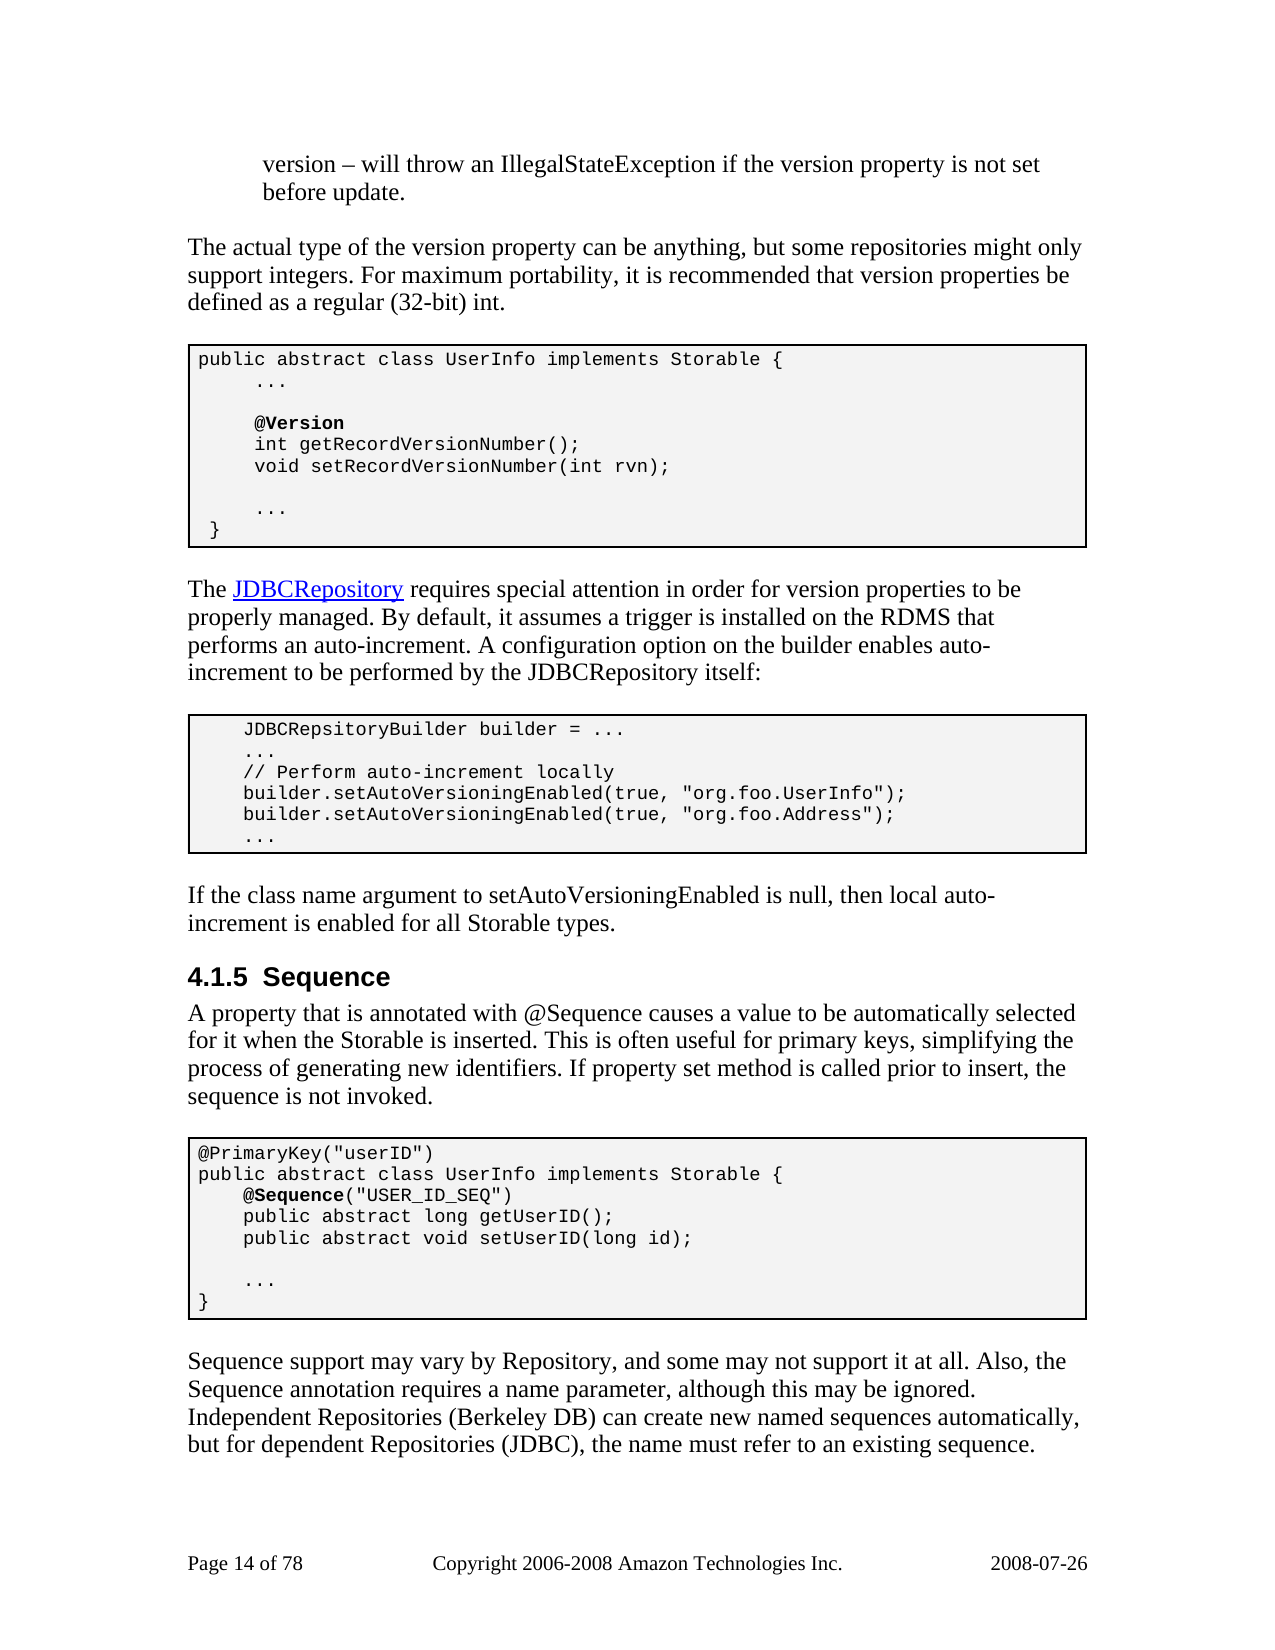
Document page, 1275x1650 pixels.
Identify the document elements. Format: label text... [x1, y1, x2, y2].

text @Sequence("USER_ID_SEQ") [190, 1180, 1085, 1201]
text } [190, 514, 1085, 546]
list version – will throw an IllegalStateException if the version property is not set before update. [225, 150, 1087, 205]
text // Perform auto-increment locally [190, 756, 1085, 778]
text int getRecordVersionNumber(); [190, 429, 1085, 450]
text builder.setAutoVersioningEnabled(true, "org.foo.Address"); [190, 799, 1085, 820]
text void setRecordVersionNumber(int rvn); [190, 450, 1085, 471]
subtitle Sequence [187, 962, 1087, 992]
text JDBCRepsitoryBuilder builder = ... [190, 716, 1085, 735]
text ... [190, 735, 1085, 756]
text public abstract long getUserID(); [190, 1201, 1085, 1222]
text public abstract class UserInfo implements Storable { [190, 1158, 1085, 1180]
text The actual type of the version property can be anything, but some repositories might only support integers. For maximum portability, it is recommended that version properties be defined as a regular (32-bit) int. [187, 233, 1087, 316]
text ... [190, 1265, 1085, 1286]
text ... [190, 365, 1085, 386]
text The JDBCRepository requires special attention in order for version properties to be properly managed. By default, it assumes a trigger is installed on the RDMS that performs an auto-increment. A configuration option on the builder enables auto-increment to be performed by the JDBCRepository itself: [187, 575, 1087, 686]
text public abstract void setUserID(long id); [190, 1222, 1085, 1243]
text public abstract class UserInfo implements Storable { [190, 346, 1085, 365]
text builder.setAutoVersioningEnabled(true, "org.foo.UserInfo"); [190, 778, 1085, 799]
text ... [190, 820, 1085, 852]
text ... [190, 493, 1085, 514]
text @Version [190, 408, 1085, 429]
text A property that is annotated with @Sequence causes a value to be automatically selected for it when the Storable is inserted. This is often useful for primary keys, simplifying the process of generating new identifiers. If property set method is called prior to insert, the sequence is not invoked. [187, 999, 1087, 1109]
text If the class name argument to setAutoVersioningEnabled is null, then local auto-increment is enabled for all Storable types. [187, 882, 1087, 937]
text Sequence support may vary by Repository, and some may not support it at all. Also, the Sequence annotation requires a name parameter, although this may be ignored. Independent Repositories (Berkeley DB) can create new named sequences automatically, but for dependent Repositories (JDBC), the name must refer to an existing sequence. [187, 1347, 1087, 1458]
text } [190, 1286, 1085, 1318]
text @PrimaryKey("userID") [190, 1139, 1085, 1158]
